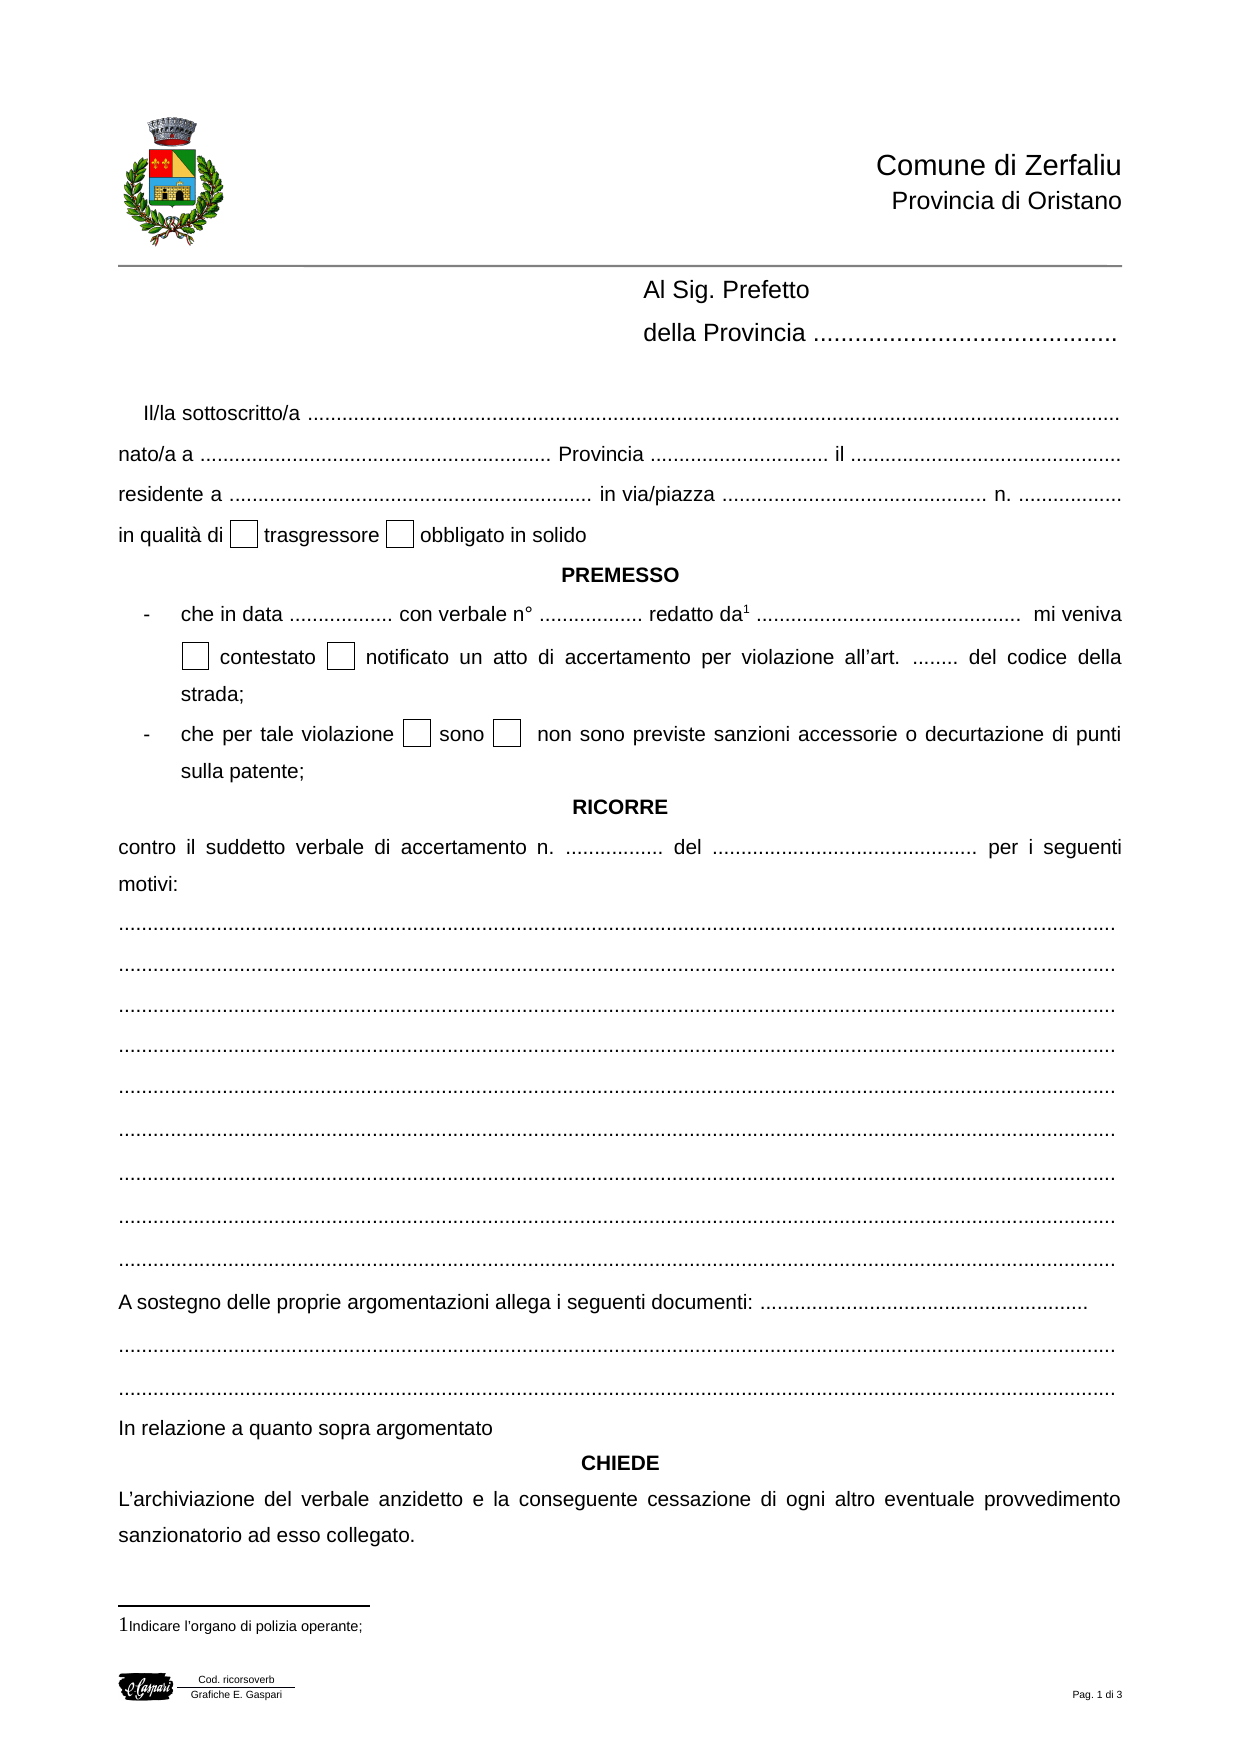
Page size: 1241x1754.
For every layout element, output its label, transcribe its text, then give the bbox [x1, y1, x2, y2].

text ............................................................................................................................................................................. [118, 1157, 1122, 1185]
text A sostegno delle proprie argomentazioni allega i seguenti documenti: ......................................................... [118, 1286, 1122, 1315]
text Al Sig. Prefetto [643, 275, 1122, 303]
text ............................................................................................................................................................................. ............................................................................................................................................................................. ............................................................................................................................................................................. ............................................................................................................................................................................. ............................................................................................................................................................................. [118, 907, 1122, 1099]
text Comune di Zerfaliu [224, 148, 1122, 181]
picture [118, 1672, 174, 1701]
text ............................................................................................................................................................................. [118, 1329, 1122, 1358]
text Il/la sottoscritto/a ............................................................................................................................................. nato/a a ............................................................. Provincia ............................... il ............................................... residente a ............................................................... in via/piazza .............................................. n. .................. in qualità di trasgressore obbligato in solido [118, 397, 1122, 548]
list Indicare l’organo di polizia operante; [118, 1612, 1122, 1636]
text ............................................................................................................................................................................. [118, 1113, 1122, 1142]
text ............................................................................................................................................................................. [118, 1372, 1122, 1401]
text RICORRE [118, 795, 1122, 819]
list che in data .................. con verbale n° .................. redatto da .............................................. mi veniva contestato notificato un atto di accertamento per violazione all’art. ........ del codice della strada; [143, 598, 1122, 706]
text contro il suddetto verbale di accertamento n. ................. del .............................................. per i seguenti motivi: [118, 831, 1122, 895]
text della Provincia ............................................ [643, 318, 1122, 347]
text ............................................................................................................................................................................. [118, 1200, 1122, 1228]
text L’archiviazione del verbale anzidetto e la conseguente cessazione di ogni altro eventuale provvedimento sanzionatorio ad esso collegato. [118, 1487, 1122, 1547]
picture [122, 117, 224, 248]
text CHIEDE [118, 1451, 1122, 1475]
text In relazione a quanto sopra argomentato [118, 1415, 1122, 1439]
text ............................................................................................................................................................................. [118, 1243, 1122, 1272]
text Provincia di Oristano [224, 186, 1122, 215]
list che per tale violazione sono non sono previste sanzioni accessorie o decurtazione di punti sulla patente; [143, 718, 1122, 783]
text PREMESSO [118, 562, 1122, 586]
